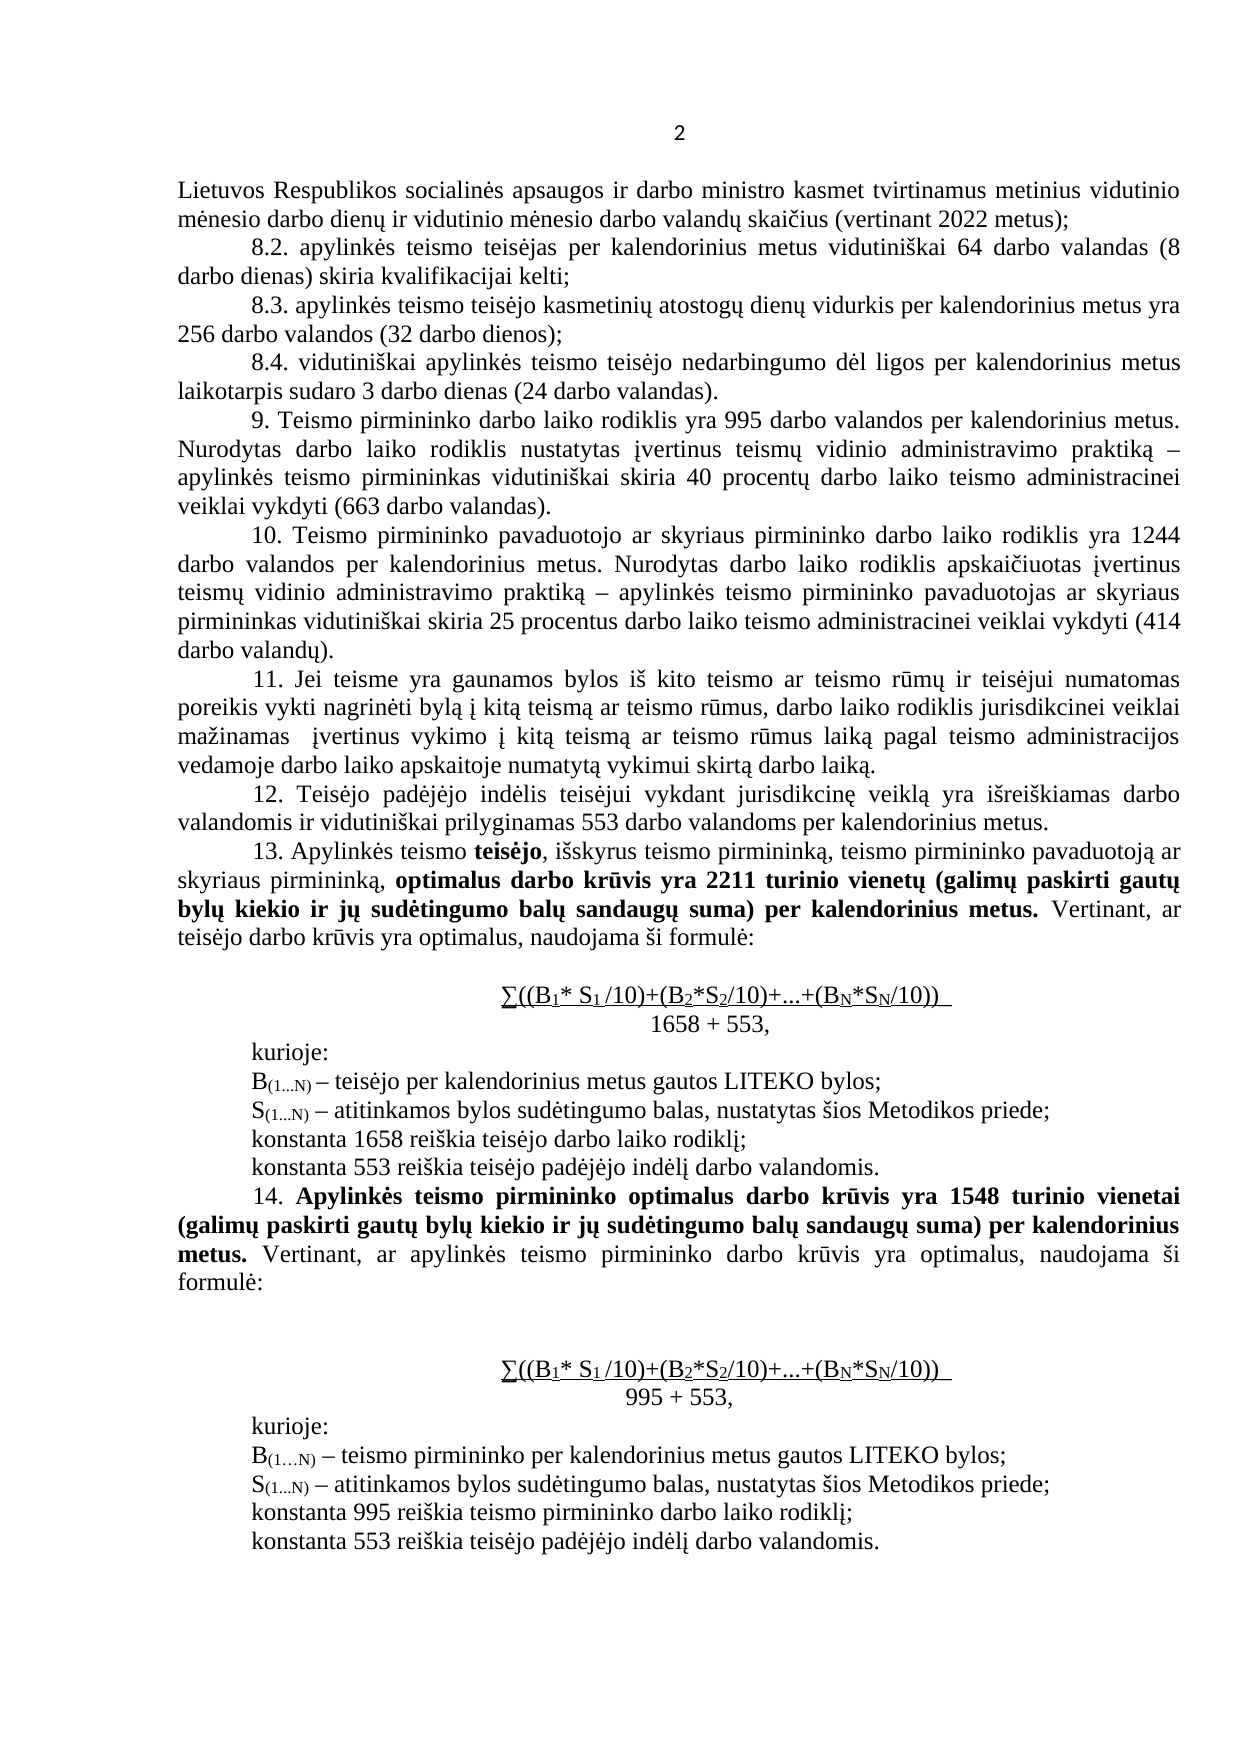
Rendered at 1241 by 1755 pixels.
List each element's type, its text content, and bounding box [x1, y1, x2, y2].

text ∑((B1* S1 /10)+(B2*S2/10)+...+(BN*SN/10))_ [177, 1354, 1181, 1382]
text konstanta 995 reiškia teismo pirmininko darbo laiko rodiklį; [177, 1497, 1181, 1526]
text 995 + 553, [177, 1382, 1181, 1411]
text 11. Jei teisme yra gaunamos bylos iš kito teismo ar teismo rūmų ir teisėjui numatomas poreikis vykti nagrinėti bylą į kitą teismą ar teismo rūmus, darbo laiko rodiklis jurisdikcinei veiklai mažinamas įvertinus vykimo į kitą teismą ar teismo rūmus laiką pagal teismo administracijos vedamoje darbo laiko apskaitoje numatytą vykimui skirtą darbo laiką. [177, 664, 1181, 779]
text S(1...N) – atitinkamos bylos sudėtingumo balas, nustatytas šios Metodikos priede; [177, 1095, 1181, 1124]
text 1658 + 553, [177, 1009, 1181, 1037]
text 10. Teismo pirmininko pavaduotojo ar skyriaus pirmininko darbo laiko rodiklis yra 1244 darbo valandos per kalendorinius metus. Nurodytas darbo laiko rodiklis apskaičiuotas įvertinus teismų vidinio administravimo praktiką – apylinkės teismo pirmininko pavaduotojas ar skyriaus pirmininkas vidutiniškai skiria 25 procentus darbo laiko teismo administracinei veiklai vykdyti (414 darbo valandų). [177, 520, 1181, 664]
text ∑((B1* S1 /10)+(B2*S2/10)+...+(BN*SN/10))_ [177, 980, 1181, 1009]
text 13. Apylinkės teismo teisėjo, išskyrus teismo pirmininką, teismo pirmininko pavaduotoją ar skyriaus pirmininką, optimalus darbo krūvis yra 2211 turinio vienetų (galimų paskirti gautų bylų kiekio ir jų sudėtingumo balų sandaugų suma) per kalendorinius metus. Vertinant, ar teisėjo darbo krūvis yra optimalus, naudojama ši formulė: [177, 836, 1181, 951]
text 14. Apylinkės teismo pirmininko optimalus darbo krūvis yra 1548 turinio vienetai (galimų paskirti gautų bylų kiekio ir jų sudėtingumo balų sandaugų suma) per kalendorinius metus. Vertinant, ar apylinkės teismo pirmininko darbo krūvis yra optimalus, naudojama ši formulė: [177, 1181, 1181, 1296]
text B(1…N) – teismo pirmininko per kalendorinius metus gautos LITEKO bylos; [177, 1440, 1181, 1469]
text kurioje: [177, 1411, 1181, 1440]
text kurioje: [177, 1037, 1181, 1066]
text 8.3. apylinkės teismo teisėjo kasmetinių atostogų dienų vidurkis per kalendorinius metus yra 256 darbo valandos (32 darbo dienos); [177, 290, 1181, 347]
text S(1...N) – atitinkamos bylos sudėtingumo balas, nustatytas šios Metodikos priede; [177, 1469, 1181, 1497]
text 8.4. vidutiniškai apylinkės teismo teisėjo nedarbingumo dėl ligos per kalendorinius metus laikotarpis sudaro 3 darbo dienas (24 darbo valandas). [177, 347, 1181, 405]
text 12. Teisėjo padėjėjo indėlis teisėjui vykdant jurisdikcinę veiklą yra išreiškiamas darbo valandomis ir vidutiniškai prilyginamas 553 darbo valandoms per kalendorinius metus. [177, 779, 1181, 836]
text konstanta 553 reiškia teisėjo padėjėjo indėlį darbo valandomis. [177, 1152, 1181, 1181]
text 9. Teismo pirmininko darbo laiko rodiklis yra 995 darbo valandos per kalendorinius metus. Nurodytas darbo laiko rodiklis nustatytas įvertinus teismų vidinio administravimo praktiką – apylinkės teismo pirmininkas vidutiniškai skiria 40 procentų darbo laiko teismo administracinei veiklai vykdyti (663 darbo valandas). [177, 405, 1181, 520]
text konstanta 553 reiškia teisėjo padėjėjo indėlį darbo valandomis. [177, 1526, 1181, 1555]
text B(1...N) – teisėjo per kalendorinius metus gautos LITEKO bylos; [177, 1066, 1181, 1095]
text 8.2. apylinkės teismo teisėjas per kalendorinius metus vidutiniškai 64 darbo valandas (8 darbo dienas) skiria kvalifikacijai kelti; [177, 232, 1181, 290]
text konstanta 1658 reiškia teisėjo darbo laiko rodiklį; [177, 1124, 1181, 1152]
text Lietuvos Respublikos socialinės apsaugos ir darbo ministro kasmet tvirtinamus metinius vidutinio mėnesio darbo dienų ir vidutinio mėnesio darbo valandų skaičius (vertinant 2022 metus); [177, 175, 1181, 232]
